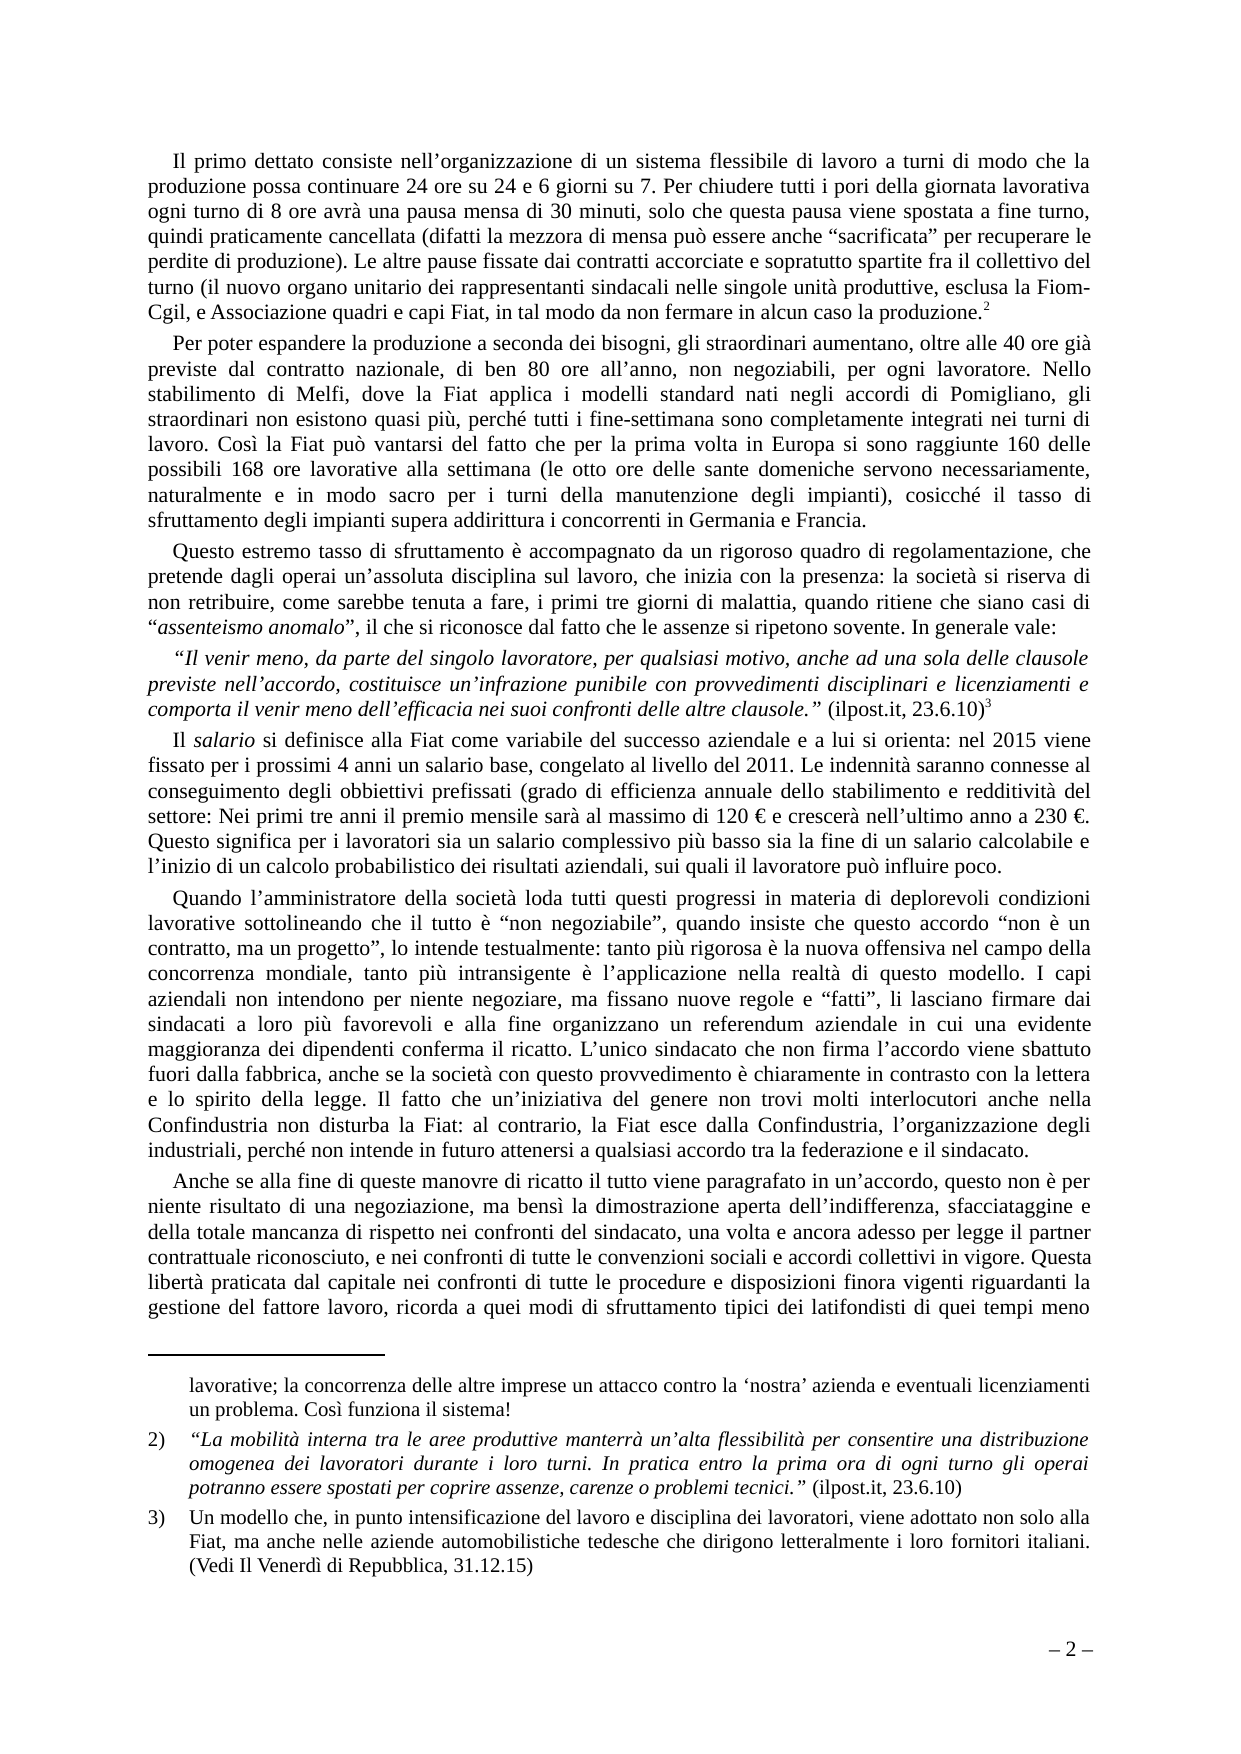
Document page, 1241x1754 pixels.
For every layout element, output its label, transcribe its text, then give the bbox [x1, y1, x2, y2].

text lavorative; la concorrenza delle altre imprese un attacco contro la ‘nostra’ azienda e eventuali licenziamenti un problema. Così funziona il sistema! [148, 1372, 1093, 1421]
text Il primo dettato consiste nell’organizzazione di un sistema flessibile di lavoro a turni di modo che la produzione possa continuare 24 ore su 24 e 6 giorni su 7. Per chiudere tutti i pori della giornata lavorativa ogni turno di 8 ore avrà una pausa mensa di 30 minuti, solo che questa pausa viene spostata a fine turno, quindi praticamente cancellata (difatti la mezzora di mensa può essere anche “sacrificata” per recuperare le perdite di produzione). Le altre pause fissate dai contratti accorciate e sopratutto spartite fra il collettivo del turno (il nuovo organo unitario dei rappresentanti sindacali nelle singole unità produttive, esclusa la Fiom-Cgil, e Associazione quadri e capi Fiat, in tal modo da non fermare in alcun caso la produzione. [148, 148, 1093, 324]
text “Il venir meno, da parte del singolo lavoratore, per qualsiasi motivo, anche ad una sola delle clausole previste nell’accordo, costituisce un’infrazione punibile con provvedimenti disciplinari e licenziamenti e comporta il venir meno dell’efficacia nei suoi confronti delle altre clausole.” (ilpost.it, 23.6.10) [148, 645, 1093, 721]
text Il salario si definisce alla Fiat come variabile del successo aziendale e a lui si orienta: nel 2015 viene fissato per i prossimi 4 anni un salario base, congelato al livello del 2011. Le indennità saranno connesse al conseguimento degli obbiettivi prefissati (grado di efficienza annuale dello stabilimento e redditività del settore: Nei primi tre anni il premio mensile sarà al massimo di 120 € e crescerà nell’ultimo anno a 230 €. Questo significa per i lavoratori sia un salario complessivo più basso sia la fine di un salario calcolabile e l’inizio di un calcolo probabilistico dei risultati aziendali, sui quali il lavoratore può influire poco. [148, 727, 1093, 878]
text Anche se alla fine di queste manovre di ricatto il tutto viene paragrafato in un’accordo, questo non è per niente risultato di una negoziazione, ma bensì la dimostrazione aperta dell’indifferenza, sfacciataggine e della totale mancanza di rispetto nei confronti del sindacato, una volta e ancora adesso per legge il partner contrattuale riconosciuto, e nei confronti di tutte le convenzioni sociali e accordi collettivi in vigore. Questa libertà praticata dal capitale nei confronti di tutte le procedure e disposizioni finora vigenti riguardanti la gestione del fattore lavoro, ricorda a quei modi di sfruttamento tipici dei latifondisti di quei tempi meno [148, 1168, 1093, 1319]
text “La mobilità interna tra le aree produttive manterrà un’alta flessibilità per consentire una distribuzione omogenea dei lavoratori durante i loro turni. In pratica entro la prima ora di ogni turno gli operai potranno essere spostati per coprire assenze, carenze o problemi tecnici.” (ilpost.it, 23.6.10) [148, 1427, 1093, 1499]
text Quando l’amministratore della società loda tutti questi progressi in materia di deplorevoli condizioni lavorative sottolineando che il tutto è “non negoziabile”, quando insiste che questo accordo “non è un contratto, ma un progetto”, lo intende testualmente: tanto più rigorosa è la nuova offensiva nel campo della concorrenza mondiale, tanto più intransigente è l’applicazione nella realtà di questo modello. I capi aziendali non intendono per niente negoziare, ma fissano nuove regole e “fatti”, li lasciano firmare dai sindacati a loro più favorevoli e alla fine organizzano un referendum aziendale in cui una evidente maggioranza dei dipendenti conferma il ricatto. L’unico sindacato che non firma l’accordo viene sbattuto fuori dalla fabbrica, anche se la società con questo provvedimento è chiaramente in contrasto con la lettera e lo spirito della legge. Il fatto che un’iniziativa del genere non trovi molti interlocutori anche nella Confindustria non disturba la Fiat: al contrario, la Fiat esce dalla Confindustria, l’organizzazione degli industriali, perché non intende in futuro attenersi a qualsiasi accordo tra la federazione e il sindacato. [148, 885, 1093, 1162]
text Per poter espandere la produzione a seconda dei bisogni, gli straordinari aumentano, oltre alle 40 ore già previste dal contratto nazionale, di ben 80 ore all’anno, non negoziabili, per ogni lavoratore. Nello stabilimento di Melfi, dove la Fiat applica i modelli standard nati negli accordi di Pomigliano, gli straordinari non esistono quasi più, perché tutti i fine-settimana sono completamente integrati nei turni di lavoro. Così la Fiat può vantarsi del fatto che per la prima volta in Europa si sono raggiunte 160 delle possibili 168 ore lavorative alla settimana (le otto ore delle sante domeniche servono necessariamente, naturalmente e in modo sacro per i turni della manutenzione degli impianti), cosicché il tasso di sfruttamento degli impianti supera addirittura i concorrenti in Germania e Francia. [148, 330, 1093, 532]
text Questo estremo tasso di sfruttamento è accompagnato da un rigoroso quadro di regolamentazione, che pretende dagli operai un’assoluta disciplina sul lavoro, che inizia con la presenza: la società si riserva di non retribuire, come sarebbe tenuta a fare, i primi tre giorni di malattia, quando ritiene che siano casi di “assenteismo anomalo”, il che si riconosce dal fatto che le assenze si ripetono sovente. In generale vale: [148, 538, 1093, 639]
text Un modello che, in punto intensificazione del lavoro e disciplina dei lavoratori, viene adottato non solo alla Fiat, ma anche nelle aziende automobilistiche tedesche che dirigono letteralmente i loro fornitori italiani. (Vedi Il Venerdì di Repubblica, 31.12.15) [148, 1505, 1093, 1577]
